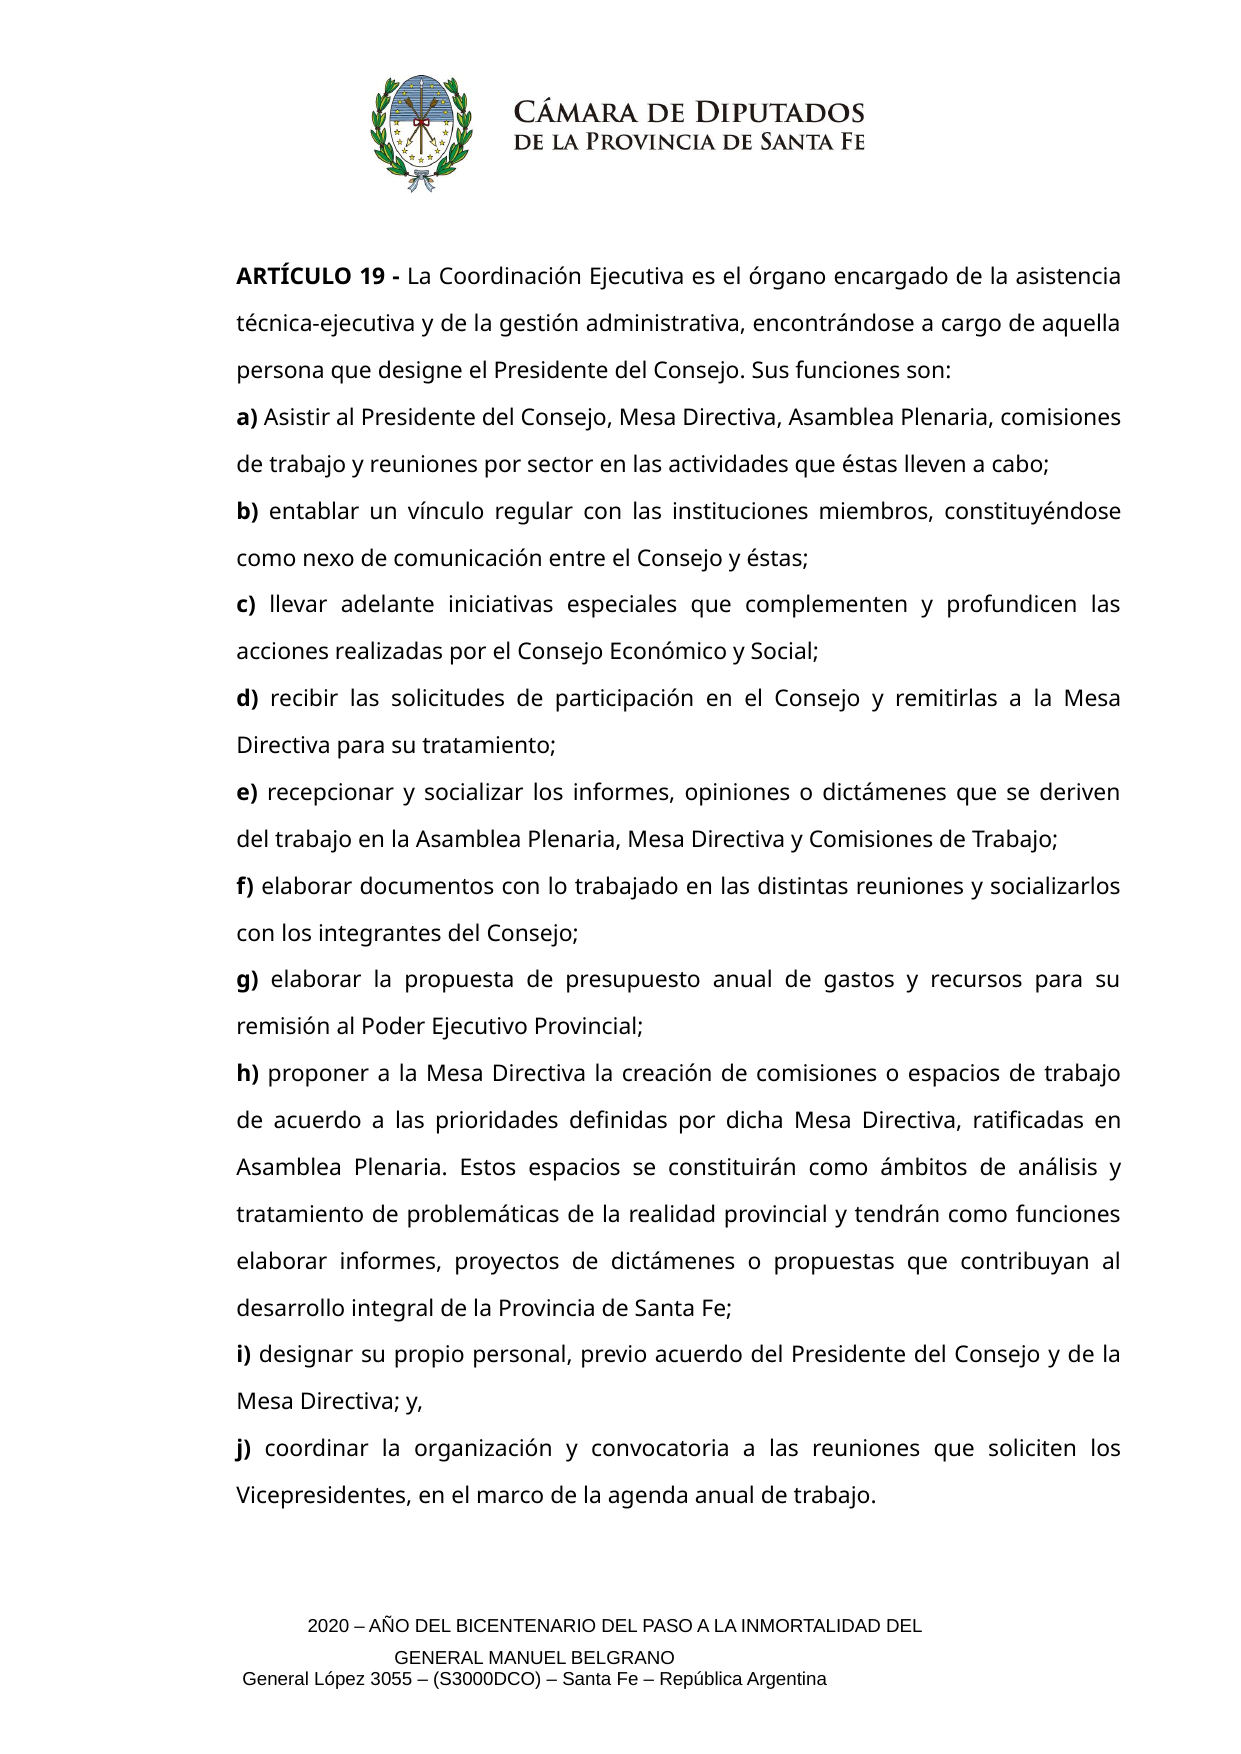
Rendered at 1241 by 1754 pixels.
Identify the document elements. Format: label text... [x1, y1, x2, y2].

text b) entablar un vínculo regular con las instituciones miembros, constituyéndose como nexo de comunicación entre el Consejo y éstas; [236, 494, 1122, 573]
text ARTÍCULO 19 - La Coordinación Ejecutiva es el órgano encargado de la asistencia técnica-ejecutiva y de la gestión administrativa, encontrándose a cargo de aquella persona que designe el Presidente del Consejo. Sus funciones son: [236, 260, 1122, 385]
text f) elaborar documentos con lo trabajado en las distintas reuniones y socializarlos con los integrantes del Consejo; [236, 869, 1122, 948]
text h) proponer a la Mesa Directiva la creación de comisiones o espacios de trabajo de acuerdo a las prioridades definidas por dicha Mesa Directiva, ratificadas en Asamblea Plenaria. Estos espacios se constituirán como ámbitos de análisis y tratamiento de problemáticas de la realidad provincial y tendrán como funciones elaborar informes, proyectos de dictámenes o propuestas que contribuyan al desarrollo integral de la Provincia de Santa Fe; [236, 1057, 1122, 1323]
text g) elaborar la propuesta de presupuesto anual de gastos y recursos para su remisión al Poder Ejecutivo Provincial; [236, 963, 1122, 1041]
text i) designar su propio personal, previo acuerdo del Presidente del Consejo y de la Mesa Directiva; y, [236, 1338, 1122, 1416]
text e) recepcionar y socializar los informes, opiniones o dictámenes que se deriven del trabajo en la Asamblea Plenaria, Mesa Directiva y Comisiones de Trabajo; [236, 776, 1122, 854]
picture [370, 75, 865, 197]
text d) recibir las solicitudes de participación en el Consejo y remitirlas a la Mesa Directiva para su tratamiento; [236, 682, 1122, 760]
text j) coordinar la organización y convocatoria a las reuniones que soliciten los Vicepresidentes, en el marco de la agenda anual de trabajo. [236, 1432, 1122, 1510]
text a) Asistir al Presidente del Consejo, Mesa Directiva, Asamblea Plenaria, comisiones de trabajo y reuniones por sector en las actividades que éstas lleven a cabo; [236, 401, 1122, 479]
text c) llevar adelante iniciativas especiales que complementen y profundicen las acciones realizadas por el Consejo Económico y Social; [236, 588, 1122, 666]
